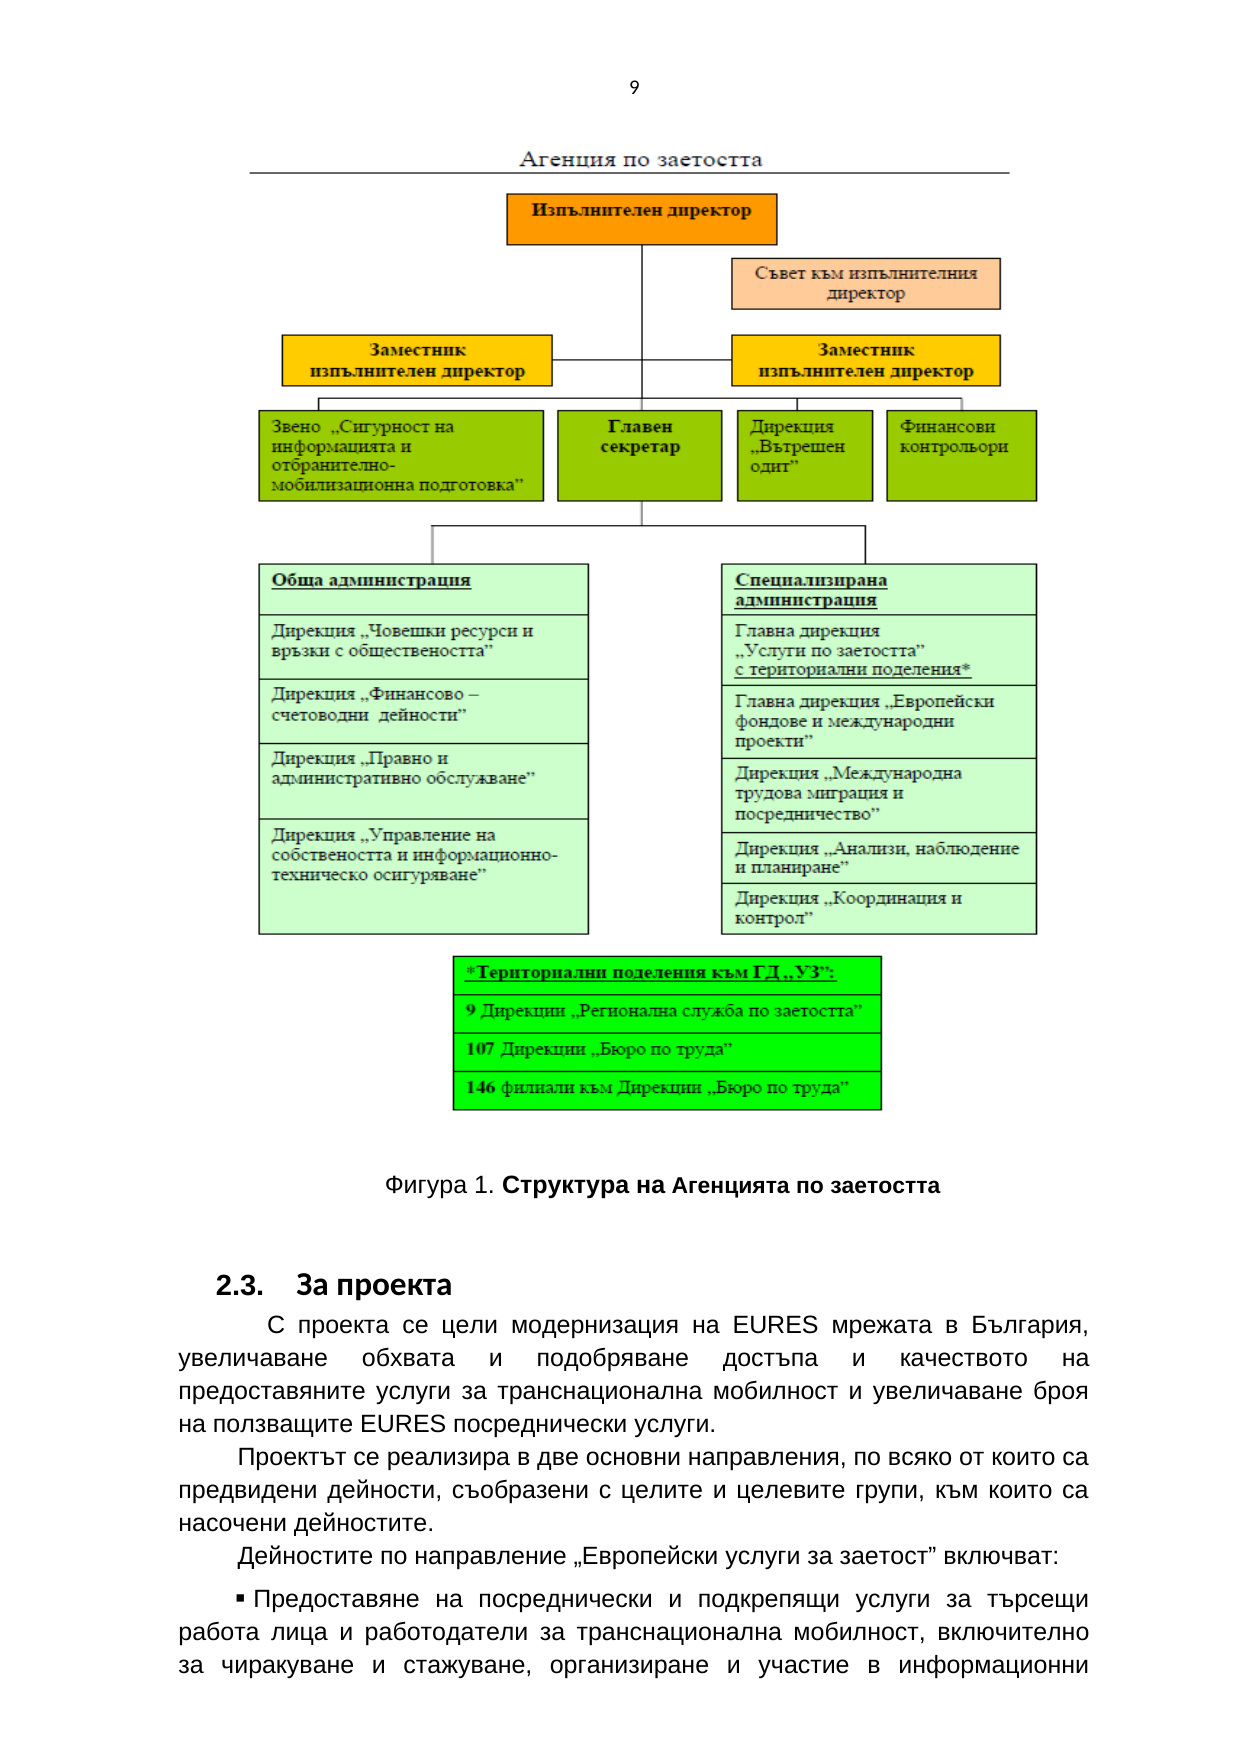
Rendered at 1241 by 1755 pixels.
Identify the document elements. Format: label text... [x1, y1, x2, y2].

text С проекта се цели модернизация на EURES мрежата в България, увеличаване обхвата и подобряване достъпа и качеството на предоставяните услуги за транснационална мобилност и увеличаване броя на ползващите EURES посреднически услуги. [178, 1310, 1090, 1438]
text Фигура 1. Структура на Агенцията по заетостта [178, 1170, 1090, 1199]
text Проектът се реализира в две основни направления, по всяко от които са предвидени дейности, съобразени с целите и целевите групи, към които са насочени дейностите. [178, 1442, 1090, 1537]
list Предоставяне на посреднически и подкрепящи услуги за търсещи работа лица и работодатели за транснационална мобилност, включително за чиракуване и стажуване, организиране и участие в информационни [178, 1584, 1090, 1679]
subtitle За проекта [216, 1263, 1090, 1304]
text Дейностите по направление „Европейски услуги за заетост” включват: [178, 1541, 1096, 1570]
